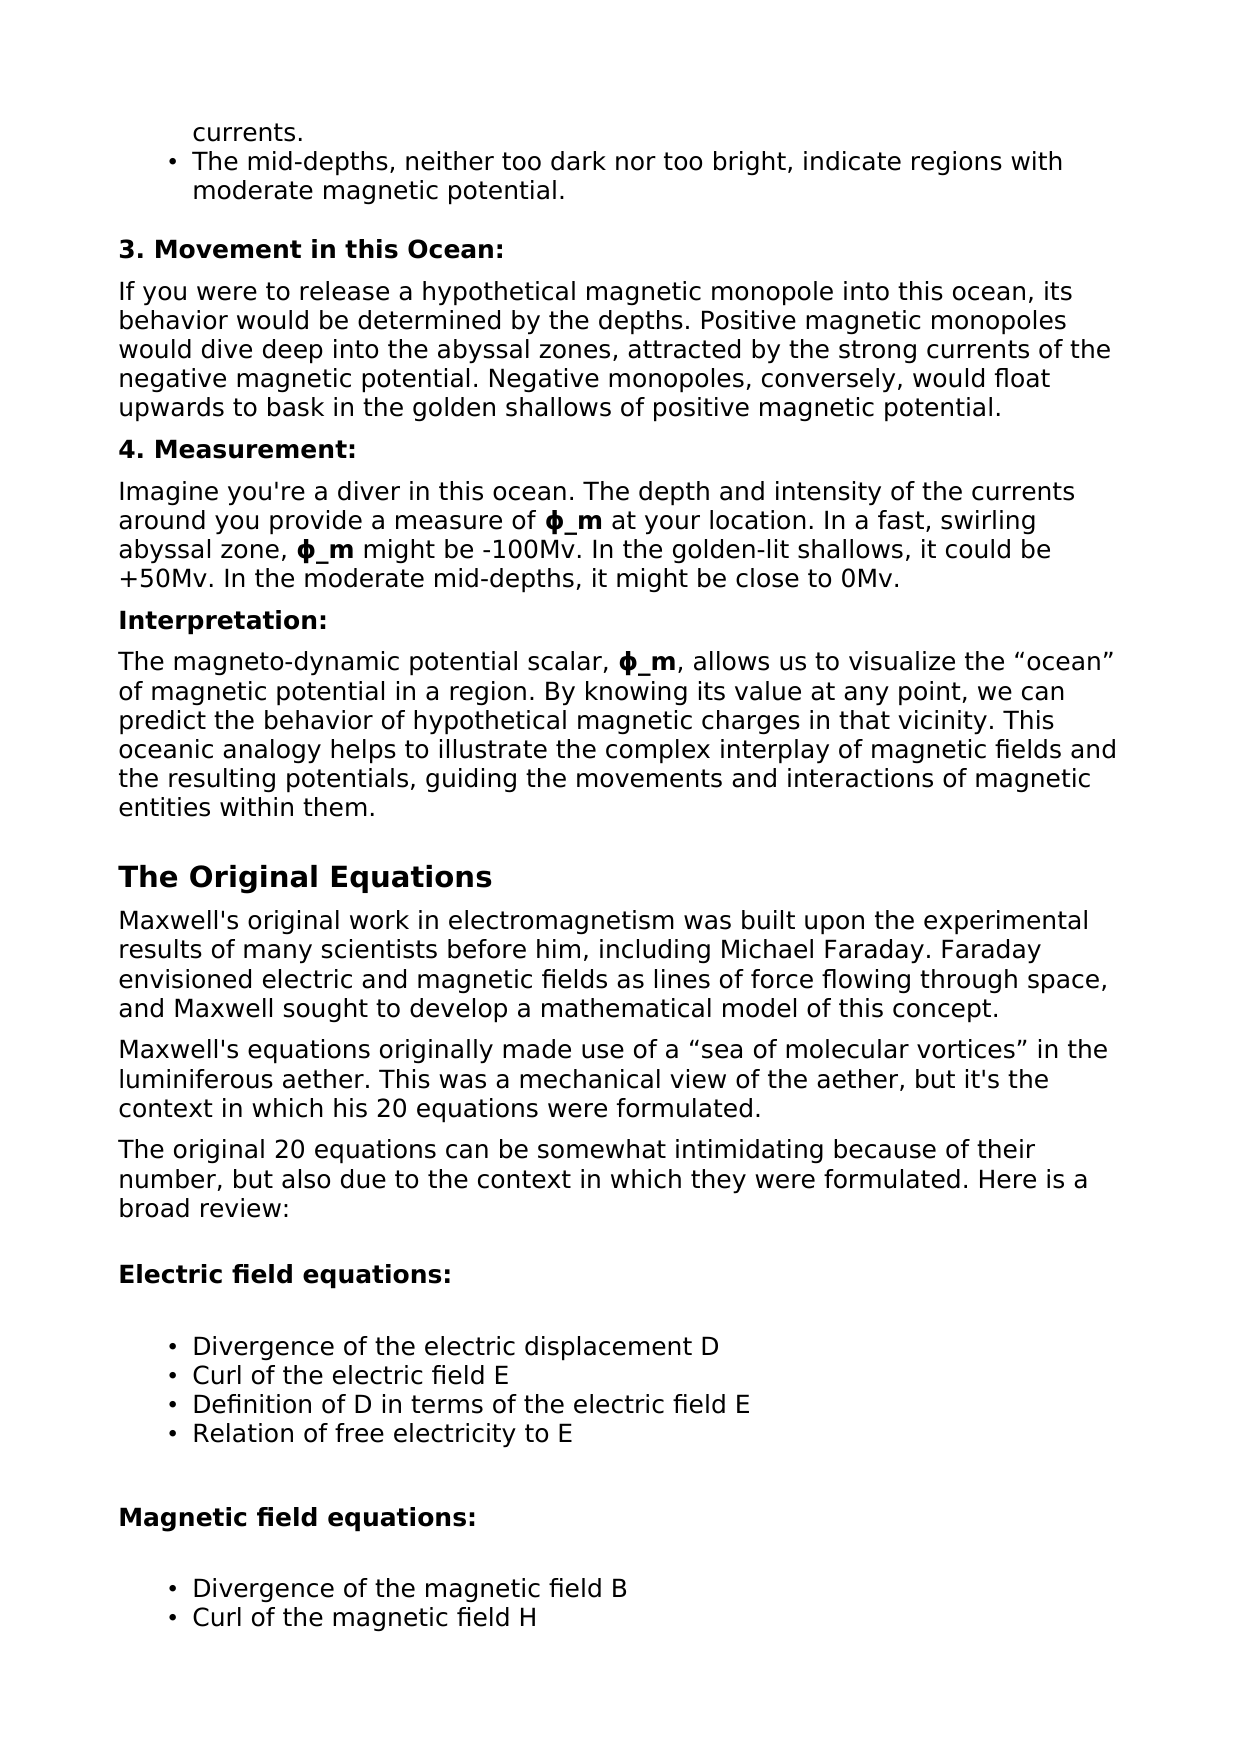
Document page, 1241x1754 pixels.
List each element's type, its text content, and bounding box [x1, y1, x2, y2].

text 4. Measurement: [118, 435, 1122, 464]
list Divergence of the electric displacement D [177, 1332, 1122, 1361]
text 3. Movement in this Ocean: [118, 235, 1122, 264]
list The mid-depths, neither too dark nor too bright, indicate regions with moderate magnetic potential. [177, 147, 1122, 206]
list Curl of the magnetic field H [177, 1603, 1122, 1632]
text If you were to release a hypothetical magnetic monopole into this ocean, its behavior would be determined by the depths. Positive magnetic monopoles would dive deep into the abyssal zones, attracted by the strong currents of the negative magnetic potential. Negative monopoles, conversely, would float upwards to bask in the golden shallows of positive magnetic potential. [118, 277, 1122, 423]
subtitle Electric field equations: [118, 1261, 1122, 1290]
text Maxwell's original work in electromagnetism was built upon the experimental results of many scientists before him, including Michael Faraday. Faraday envisioned electric and magnetic fields as lines of force flowing through space, and Maxwell sought to develop a mathematical model of this concept. [118, 907, 1122, 1023]
text The magneto-dynamic potential scalar, ϕ_m, allows us to visualize the “ocean” of magnetic potential in a region. By knowing its value at any point, we can predict the behavior of hypothetical magnetic charges in that vicinity. This oceanic analogy helps to illustrate the complex interplay of magnetic fields and the resulting potentials, guiding the movements and interactions of magnetic entities within them. [118, 648, 1122, 823]
list Definition of D in terms of the electric field E [177, 1390, 1122, 1419]
text Interpretation: [118, 606, 1122, 635]
list Relation of free electricity to E [177, 1419, 1122, 1448]
subtitle The Original Equations [118, 860, 1122, 894]
subtitle Magnetic field equations: [118, 1503, 1122, 1532]
text Maxwell's equations originally made use of a “sea of molecular vortices” in the luminiferous aether. This was a mechanical view of the aether, but it's the context in which his 20 equations were formulated. [118, 1036, 1122, 1123]
list currents. [177, 118, 1122, 147]
list Divergence of the magnetic field B [177, 1574, 1122, 1603]
list Curl of the electric field E [177, 1361, 1122, 1390]
text Imagine you're a diver in this ocean. The depth and intensity of the currents around you provide a measure of ϕ_m at your location. In a fast, swirling abyssal zone, ϕ_m might be -100Mv. In the golden-lit shallows, it could be +50Mv. In the moderate mid-depths, it might be close to 0Mv. [118, 477, 1122, 593]
text The original 20 equations can be somewhat intimidating because of their number, but also due to the context in which they were formulated. Here is a broad review: [118, 1136, 1122, 1223]
